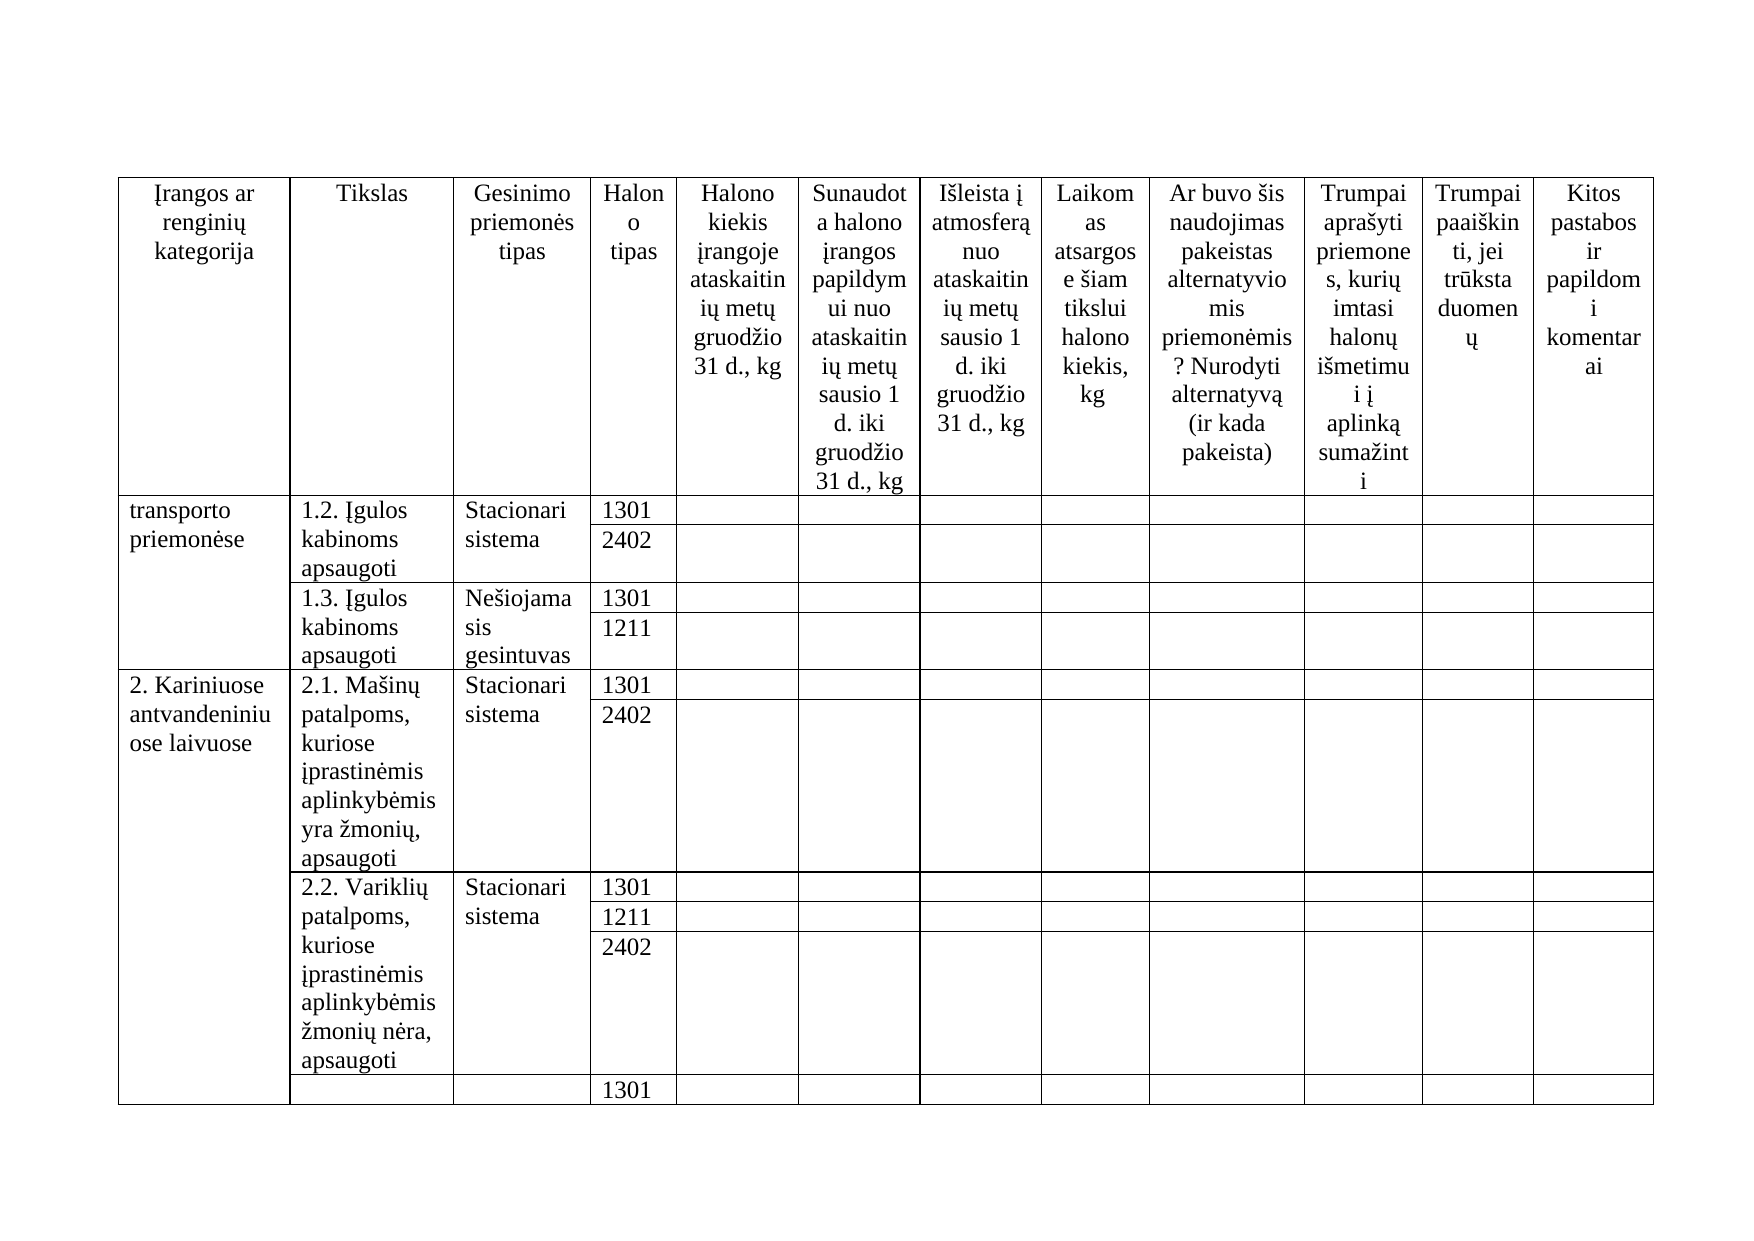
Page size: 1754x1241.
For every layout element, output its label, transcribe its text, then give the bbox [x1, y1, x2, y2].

table_cell [1423, 670, 1533, 699]
table_cell [1042, 583, 1149, 612]
table_cell Nešiojamasis gesintuvas [454, 583, 590, 669]
table_cell [1423, 932, 1533, 1074]
table_header Laikomas atsargose šiam tikslui halono kiekis, kg [1042, 178, 1149, 494]
table_cell [1150, 873, 1304, 901]
table_cell [1150, 613, 1304, 669]
table_cell 1301 [591, 873, 676, 901]
table_cell [1150, 670, 1304, 699]
table_header Halono kiekis įrangoje ataskaitinių metų gruodžio 31 d., kg [677, 178, 798, 494]
table_cell [921, 700, 1041, 871]
table_cell [291, 1075, 453, 1103]
table_cell [677, 670, 798, 699]
table_cell [1534, 932, 1653, 1074]
table_cell [677, 525, 798, 582]
table_header Gesinimo priemonės tipas [454, 178, 590, 494]
table_cell 1301 [591, 1075, 676, 1103]
table_cell 1301 [591, 670, 676, 699]
table_cell 2402 [591, 525, 676, 582]
table_cell [1534, 902, 1653, 931]
table_cell [1423, 525, 1533, 582]
table_cell [1423, 902, 1533, 931]
table_cell [1150, 902, 1304, 931]
table_cell [454, 1075, 590, 1103]
table_header Kitos pastabos ir papildomi komentarai [1534, 178, 1653, 494]
table_cell [1305, 670, 1422, 699]
table_cell [1534, 613, 1653, 669]
table_cell Stacionari sistema [454, 496, 590, 582]
table_cell [1534, 525, 1653, 582]
table_cell 2402 [591, 932, 676, 1074]
table_cell [1042, 1075, 1149, 1103]
table_cell [677, 583, 798, 612]
table_header Ar buvo šis naudojimas pakeistas alternatyviomis priemonėmis? Nurodyti alternatyvą (ir kada pakeista) [1150, 178, 1304, 494]
table_cell [677, 902, 798, 931]
table_header Trumpai paaiškinti, jei trūksta duomenų [1423, 178, 1533, 494]
table_cell [799, 1075, 919, 1103]
table_cell [677, 700, 798, 871]
table_cell [799, 613, 919, 669]
table_cell [1534, 1075, 1653, 1103]
table_cell [1150, 525, 1304, 582]
table_cell [1423, 1075, 1533, 1103]
table_cell [799, 496, 919, 524]
table_cell [1150, 1075, 1304, 1103]
table_cell 2. Kariniuose antvandeniniuose laivuose [119, 670, 289, 1103]
table_cell [1042, 902, 1149, 931]
table_cell [921, 525, 1041, 582]
table_cell [1150, 932, 1304, 1074]
table_cell 2402 [591, 700, 676, 871]
table_cell [677, 613, 798, 669]
table_header Įrangos ar renginių kategorija [119, 178, 289, 494]
table_cell [921, 1075, 1041, 1103]
table_cell 1301 [591, 583, 676, 612]
table_cell [1305, 873, 1422, 901]
table_cell [921, 670, 1041, 699]
table_header Sunaudota halono įrangos papildymui nuo ataskaitinių metų sausio 1 d. iki gruodžio 31 d., kg [799, 178, 919, 494]
table_cell [1534, 700, 1653, 871]
table_cell transporto priemonėse [119, 496, 289, 669]
table_cell [921, 583, 1041, 612]
table_cell [921, 613, 1041, 669]
table_cell [921, 902, 1041, 931]
table_cell [1534, 496, 1653, 524]
table_cell [799, 902, 919, 931]
table_cell [799, 670, 919, 699]
table_cell [1305, 902, 1422, 931]
table_cell Stacionari sistema [454, 670, 590, 871]
table_cell [799, 700, 919, 871]
table_cell [1423, 583, 1533, 612]
table_cell 2.2. Variklių patalpoms, kuriose įprastinėmis aplinkybėmis žmonių nėra, apsaugoti [291, 873, 453, 1074]
table_cell 1211 [591, 613, 676, 669]
table_cell [1423, 700, 1533, 871]
table_cell [1534, 873, 1653, 901]
table_cell [677, 496, 798, 524]
table_cell [1150, 583, 1304, 612]
table_cell [1305, 700, 1422, 871]
table_cell 1301 [591, 496, 676, 524]
table_cell 1.2. Įgulos kabinoms apsaugoti [291, 496, 453, 582]
table_cell [1042, 700, 1149, 871]
table_cell [1423, 873, 1533, 901]
table_cell 1.3. Įgulos kabinoms apsaugoti [291, 583, 453, 669]
table_cell [1305, 613, 1422, 669]
table_cell [1305, 932, 1422, 1074]
table_cell [1150, 496, 1304, 524]
table_cell [1305, 1075, 1422, 1103]
table_cell [1042, 932, 1149, 1074]
table_cell [799, 932, 919, 1074]
table_cell [1423, 496, 1533, 524]
table_cell [1305, 496, 1422, 524]
table_cell 2.1. Mašinų patalpoms, kuriose įprastinėmis aplinkybėmis yra žmonių, apsaugoti [291, 670, 453, 871]
table_cell [1042, 873, 1149, 901]
table_header Tikslas [291, 178, 453, 494]
table_cell [921, 496, 1041, 524]
table_cell [677, 873, 798, 901]
table_cell [799, 525, 919, 582]
table_cell [1042, 613, 1149, 669]
table_cell [1042, 670, 1149, 699]
table_cell [1423, 613, 1533, 669]
table_cell [677, 932, 798, 1074]
table_header Išleista į atmosferą nuo ataskaitinių metų sausio 1 d. iki gruodžio 31 d., kg [921, 178, 1041, 494]
table_header Trumpai aprašyti priemones, kurių imtasi halonų išmetimui į aplinką sumažinti [1305, 178, 1422, 494]
table_cell Stacionari sistema [454, 873, 590, 1074]
table_cell [921, 873, 1041, 901]
table_cell [799, 873, 919, 901]
table_cell [799, 583, 919, 612]
table_cell [921, 932, 1041, 1074]
table_cell [677, 1075, 798, 1103]
table_cell 1211 [591, 902, 676, 931]
table_cell [1305, 583, 1422, 612]
table_cell [1534, 670, 1653, 699]
table_header Halono tipas [591, 178, 676, 494]
table_cell [1150, 700, 1304, 871]
table_cell [1534, 583, 1653, 612]
table_cell [1305, 525, 1422, 582]
table_cell [1042, 525, 1149, 582]
table_cell [1042, 496, 1149, 524]
